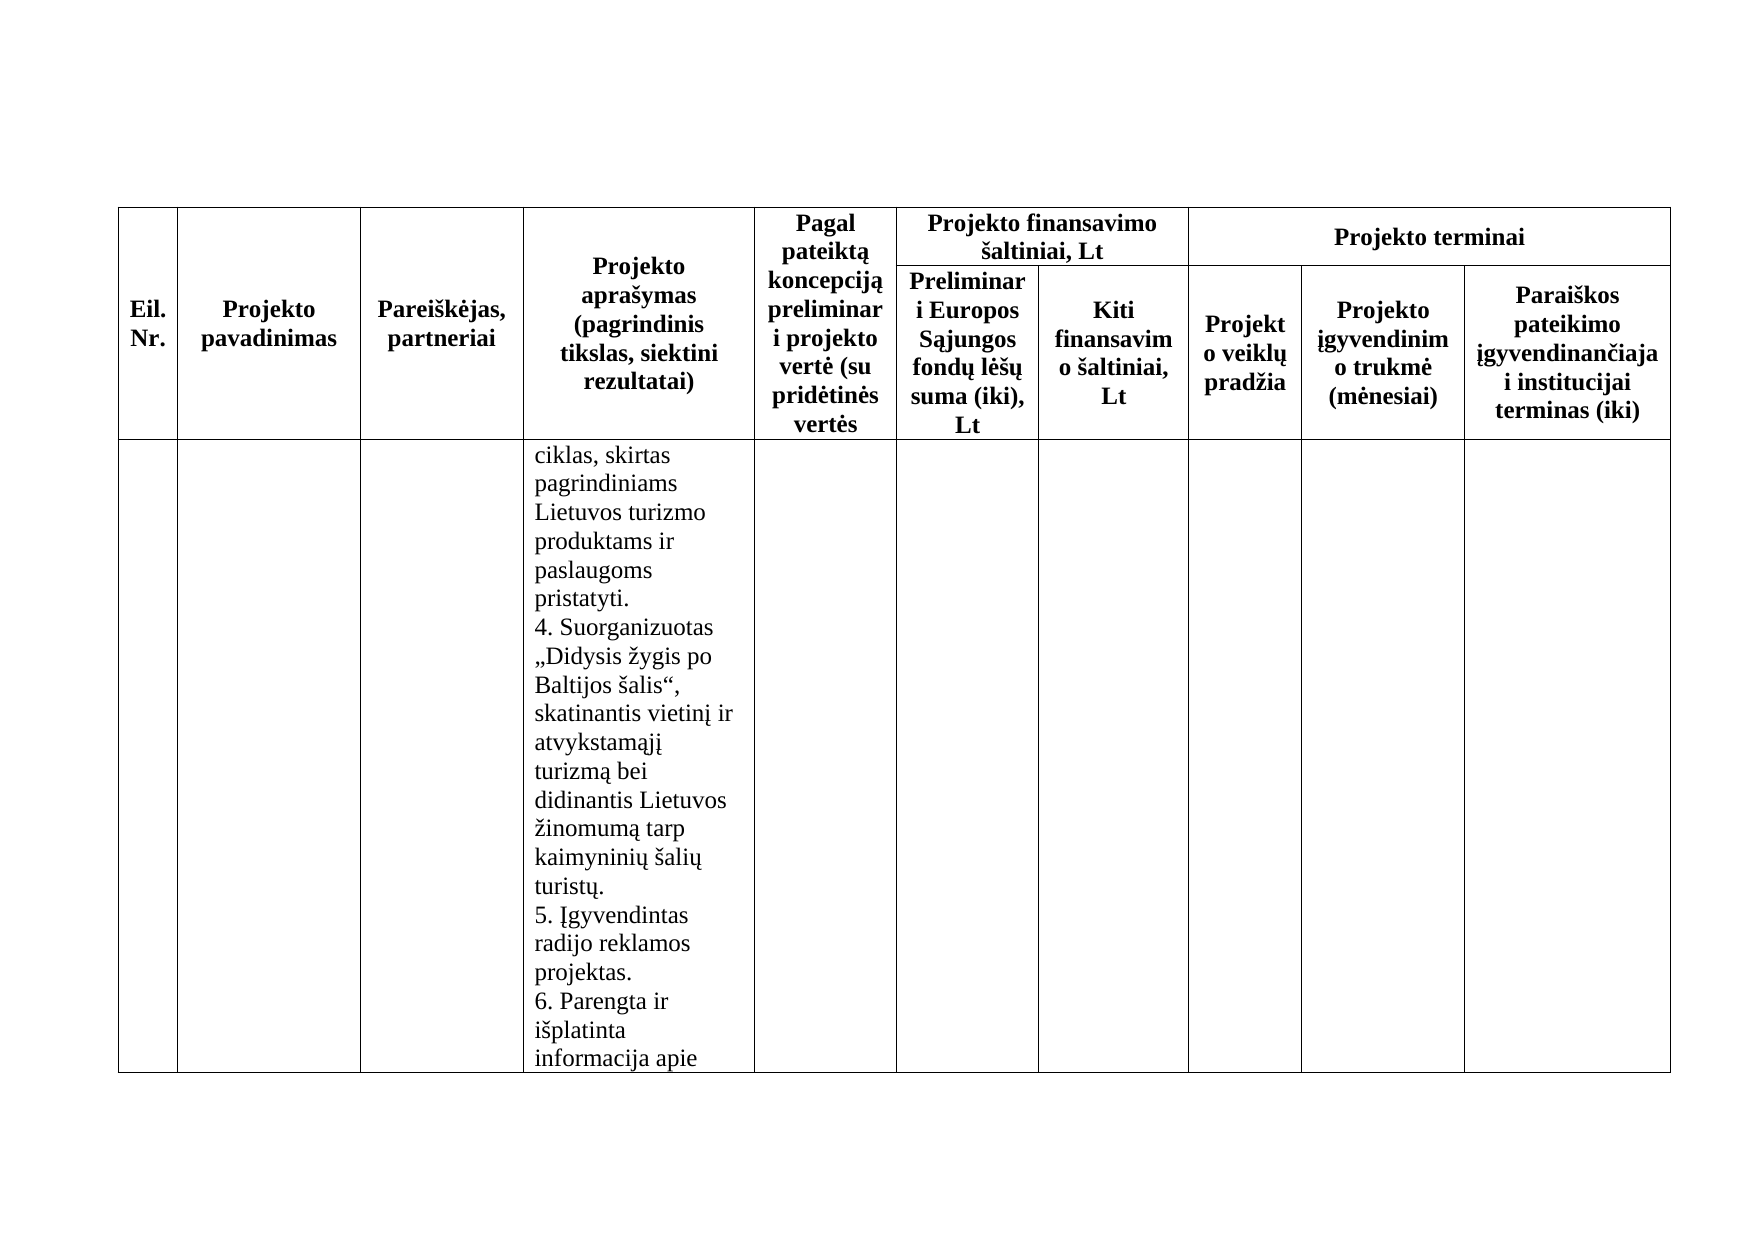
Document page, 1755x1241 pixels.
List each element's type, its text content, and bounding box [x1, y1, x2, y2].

table_cell 1 785 000 [755, 440, 896, 1072]
table_cell [361, 440, 523, 1072]
table_cell [1465, 440, 1670, 1072]
table_cell Preliminari Europos Sąjungos fondų lėšų suma (iki), Lt [897, 266, 1038, 439]
table_header Pagal pateiktą koncepciją preliminari projekto vertė (su pridėtinės vertės mokesčiu), Lt [755, 208, 896, 439]
table_cell [178, 440, 360, 1072]
table_cell ciklas, skirtas pagrindiniams Lietuvos turizmo produktams ir paslaugoms pristatyti. 4. Suorganizuotas „Didysis žygis po Baltijos šalis“, skatinantis vietinį ir atvykstamąjį turizmą bei didinantis Lietuvos žinomumą tarp kaimyninių šalių turistų. 5. Įgyvendintas radijo reklamos projektas. 6. Parengta ir išplatinta informacija apie [524, 440, 754, 1072]
table_cell [1302, 440, 1464, 1072]
table_cell [897, 440, 1038, 1072]
table_header Projekto pavadinimas [178, 208, 360, 439]
table_header Projekto terminai [1189, 208, 1670, 265]
table_header Projekto finansavimo šaltiniai, Lt [897, 208, 1188, 265]
table_header Projekto aprašymas (pagrindinis tikslas, siektini rezultatai) [524, 208, 754, 439]
table_cell Projekto įgyvendinimo trukmė (mėnesiai) [1302, 266, 1464, 439]
table_header Pareiškėjas, partneriai [361, 208, 523, 439]
table_cell Kiti finansavimo šaltiniai, Lt [1039, 266, 1188, 439]
table_cell [1039, 440, 1188, 1072]
table_cell Projekto veiklų pradžia [1189, 266, 1301, 439]
table_cell [119, 440, 177, 1072]
table_cell Paraiškos pateikimo įgyvendinančiajai institucijai terminas (iki) [1465, 266, 1670, 439]
table_header Eil. Nr. [119, 208, 177, 439]
table_cell [1189, 440, 1301, 1072]
